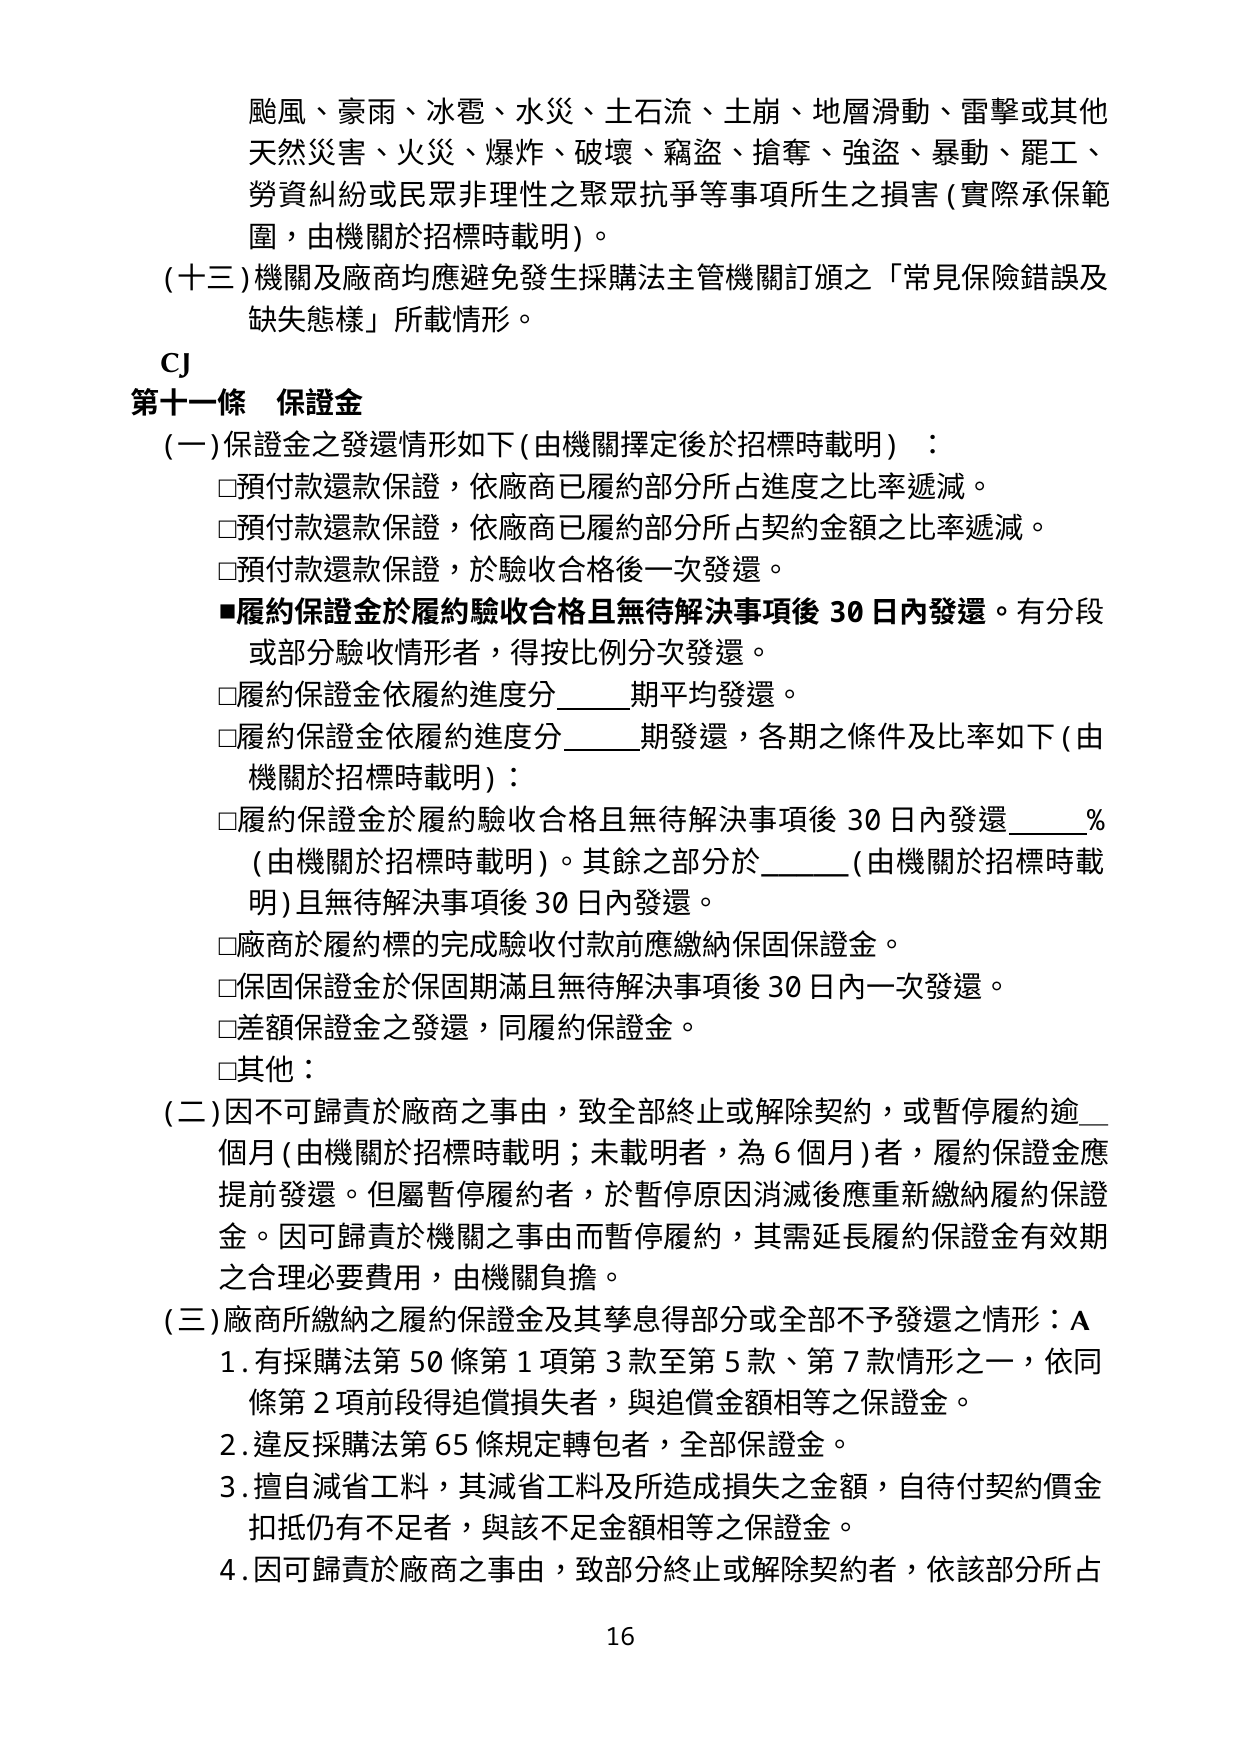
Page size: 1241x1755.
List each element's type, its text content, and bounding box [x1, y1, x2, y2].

text (一)保證金之發還情形如下(由機關擇定後於招標時載明) ： [159, 422, 1110, 464]
text  [159, 339, 1110, 380]
text □其他： [218, 1047, 1104, 1089]
text (十三)機關及廠商均應避免發生採購法主管機關訂頒之「常見保險錯誤及缺失態樣」所載情形。 [159, 255, 1110, 339]
text 第十一條 保證金 [130, 380, 1110, 422]
text □差額保證金之發還，同履約保證金。 [218, 1005, 1104, 1047]
text 1.有採購法第50條第1項第3款至第5款、第7款情形之一，依同條第2項前段得追償損失者，與追償金額相等之保證金。 [218, 1339, 1104, 1422]
text □保固保證金於保固期滿且無待解決事項後30日內一次發還。 [218, 964, 1104, 1005]
text 3.擅自減省工料，其減省工料及所造成損失之金額，自待付契約價金扣抵仍有不足者，與該不足金額相等之保證金。 [218, 1464, 1104, 1547]
text □廠商於履約標的完成驗收付款前應繳納保固保證金。 [218, 922, 1104, 964]
text □履約保證金依履約進度分 期發還，各期之條件及比率如下(由機關於招標時載明)： [218, 714, 1104, 797]
text □履約保證金於履約驗收合格且無待解決事項後30日內發還 % (由機關於招標時載明)。其餘之部分於_____(由機關於招標時載明)且無待解決事項後30日內發還。 [218, 797, 1104, 922]
text □預付款還款保證，依廠商已履約部分所占進度之比率遞減。 [218, 464, 1104, 505]
text □預付款還款保證，於驗收合格後一次發還。 [218, 547, 1104, 589]
text 颱風、豪雨、冰雹、水災、土石流、土崩、地層滑動、雷擊或其他天然災害、火災、爆炸、破壞、竊盜、搶奪、強盜、暴動、罷工、勞資糾紛或民眾非理性之聚眾抗爭等事項所生之損害(實際承保範圍，由機關於招標時載明)。 [159, 89, 1110, 255]
text □履約保證金依履約進度分 期平均發還。 [218, 672, 1104, 714]
text 4.因可歸責於廠商之事由，致部分終止或解除契約者，依該部分所占契約金額比率計算之保證金；全部終止或解除契約者，全部保證金。 [218, 1547, 1104, 1589]
text 2.違反採購法第65條規定轉包者，全部保證金。 [218, 1422, 1104, 1464]
text (三)廠商所繳納之履約保證金及其孳息得部分或全部不予發還之情形： [159, 1297, 1110, 1339]
text □預付款還款保證，依廠商已履約部分所占契約金額之比率遞減。 [218, 505, 1104, 547]
text ■履約保證金於履約驗收合格且無待解決事項後30日內發還。有分段或部分驗收情形者，得按比例分次發還。 [218, 589, 1104, 672]
text (二)因不可歸責於廠商之事由，致全部終止或解除契約，或暫停履約逾＿個月(由機關於招標時載明；未載明者，為6個月)者，履約保證金應提前發還。但屬暫停履約者，於暫停原因消滅後應重新繳納履約保證金。因可歸責於機關之事由而暫停履約，其需延長履約保證金有效期之合理必要費用，由機關負擔。 [159, 1089, 1110, 1297]
